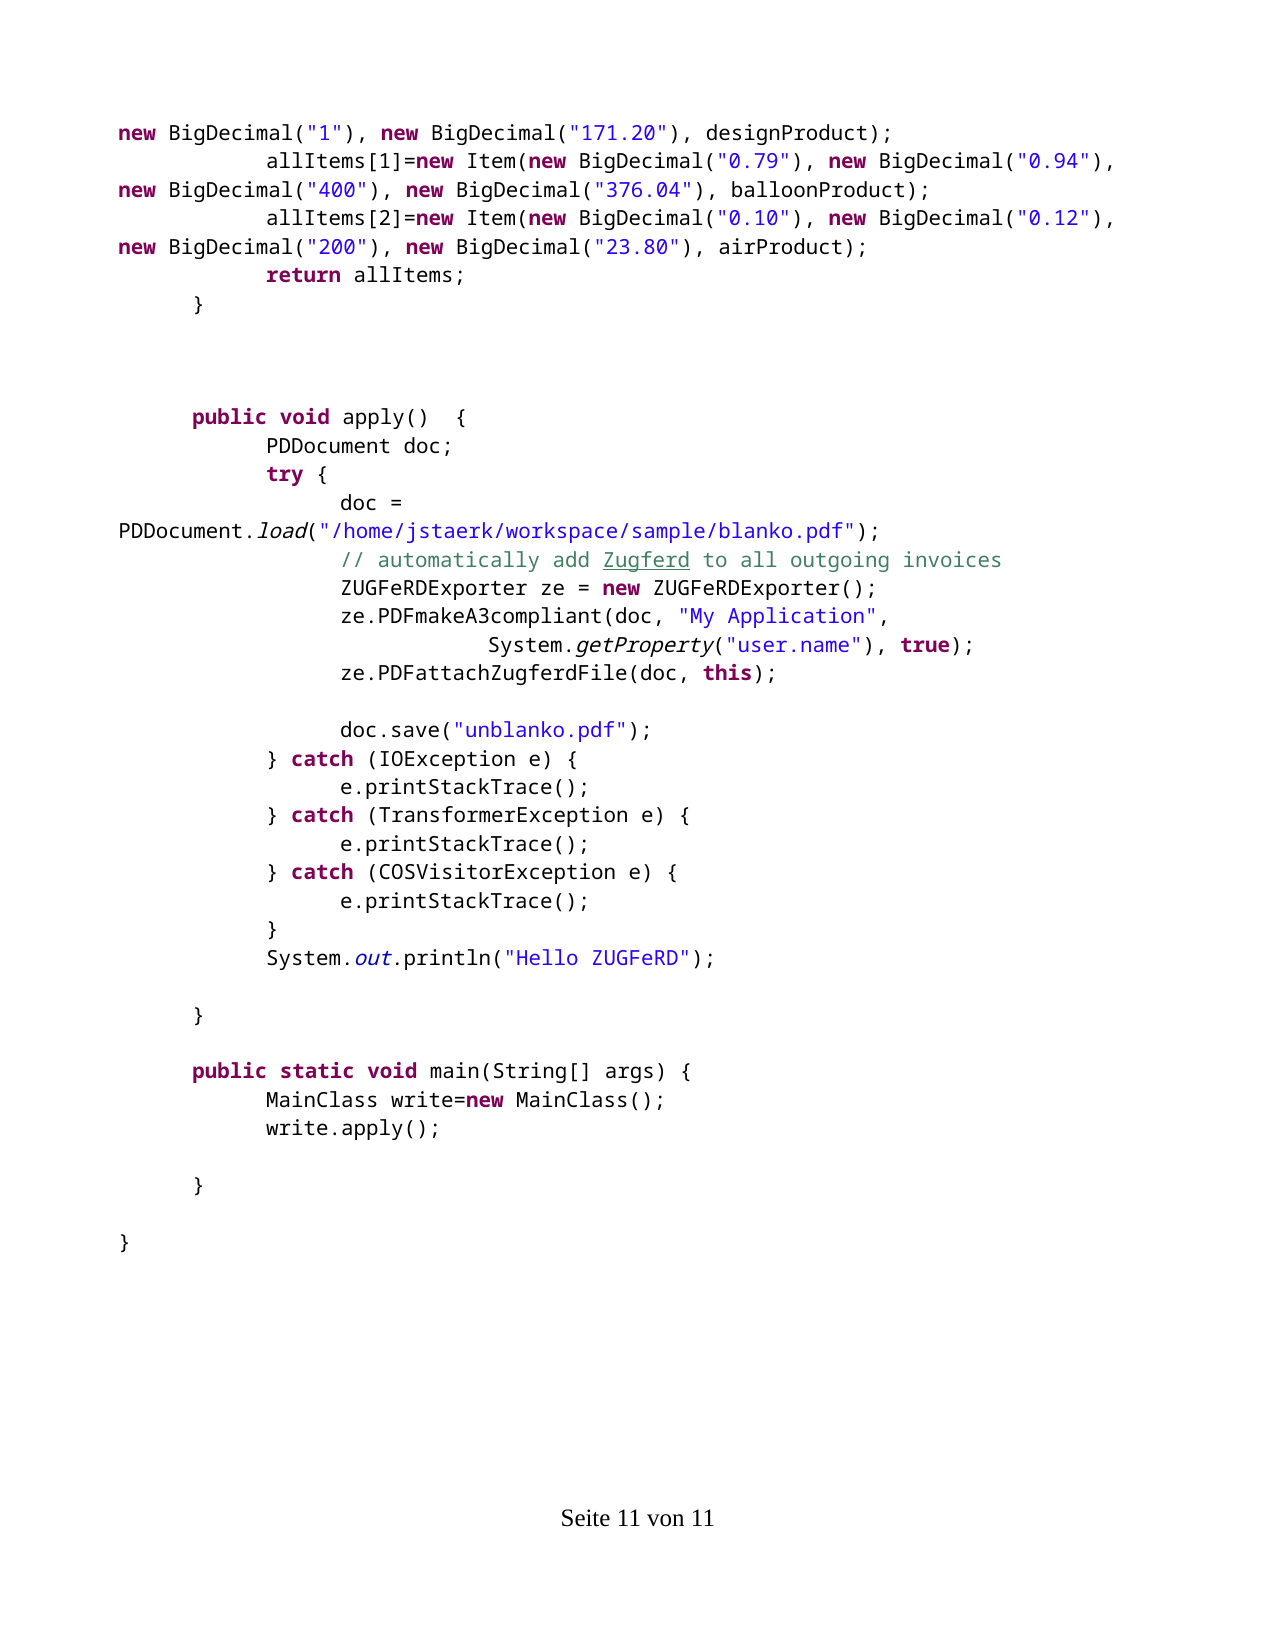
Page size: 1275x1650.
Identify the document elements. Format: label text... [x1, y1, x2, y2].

text public static void main(String[] args) { [118, 1057, 1157, 1085]
text ZUGFeRDExporter ze = new ZUGFeRDExporter(); [118, 573, 1157, 602]
text ze.PDFattachZugferdFile(doc, this); [118, 658, 1157, 687]
text doc = PDDocument.load("/home/jstaerk/workspace/sample/blanko.pdf"); [118, 488, 1157, 545]
text System.getProperty("user.name"), true); [118, 630, 1157, 658]
text // automatically add Zugferd to all outgoing invoices [118, 545, 1157, 573]
text } catch (IOException e) { [118, 744, 1157, 772]
text } [118, 1227, 1157, 1256]
text } catch (TransformerException e) { [118, 801, 1157, 829]
text System.out.println("Hello ZUGFeRD"); [118, 943, 1157, 971]
text } catch (COSVisitorException e) { [118, 857, 1157, 886]
text e.printStackTrace(); [118, 829, 1157, 857]
text e.printStackTrace(); [118, 772, 1157, 801]
text ze.PDFmakeA3compliant(doc, "My Application", [118, 602, 1157, 630]
text allItems[1]=new Item(new BigDecimal("0.79"), new BigDecimal("0.94"), new BigDecimal("400"), new BigDecimal("376.04"), balloonProduct); [118, 147, 1157, 203]
text new BigDecimal("1"), new BigDecimal("171.20"), designProduct); [118, 118, 1157, 147]
text } [118, 1170, 1157, 1199]
text public void apply() { [118, 402, 1157, 431]
text allItems[2]=new Item(new BigDecimal("0.10"), new BigDecimal("0.12"), new BigDecimal("200"), new BigDecimal("23.80"), airProduct); [118, 203, 1157, 260]
text try { [118, 459, 1157, 488]
text write.apply(); [118, 1113, 1157, 1142]
text } [118, 914, 1157, 943]
text } [118, 1000, 1157, 1028]
text PDDocument doc; [118, 431, 1157, 459]
text e.printStackTrace(); [118, 886, 1157, 914]
text doc.save("unblanko.pdf"); [118, 715, 1157, 744]
text return allItems; [118, 260, 1157, 289]
text } [118, 289, 1157, 317]
text MainClass write=new MainClass(); [118, 1085, 1157, 1113]
